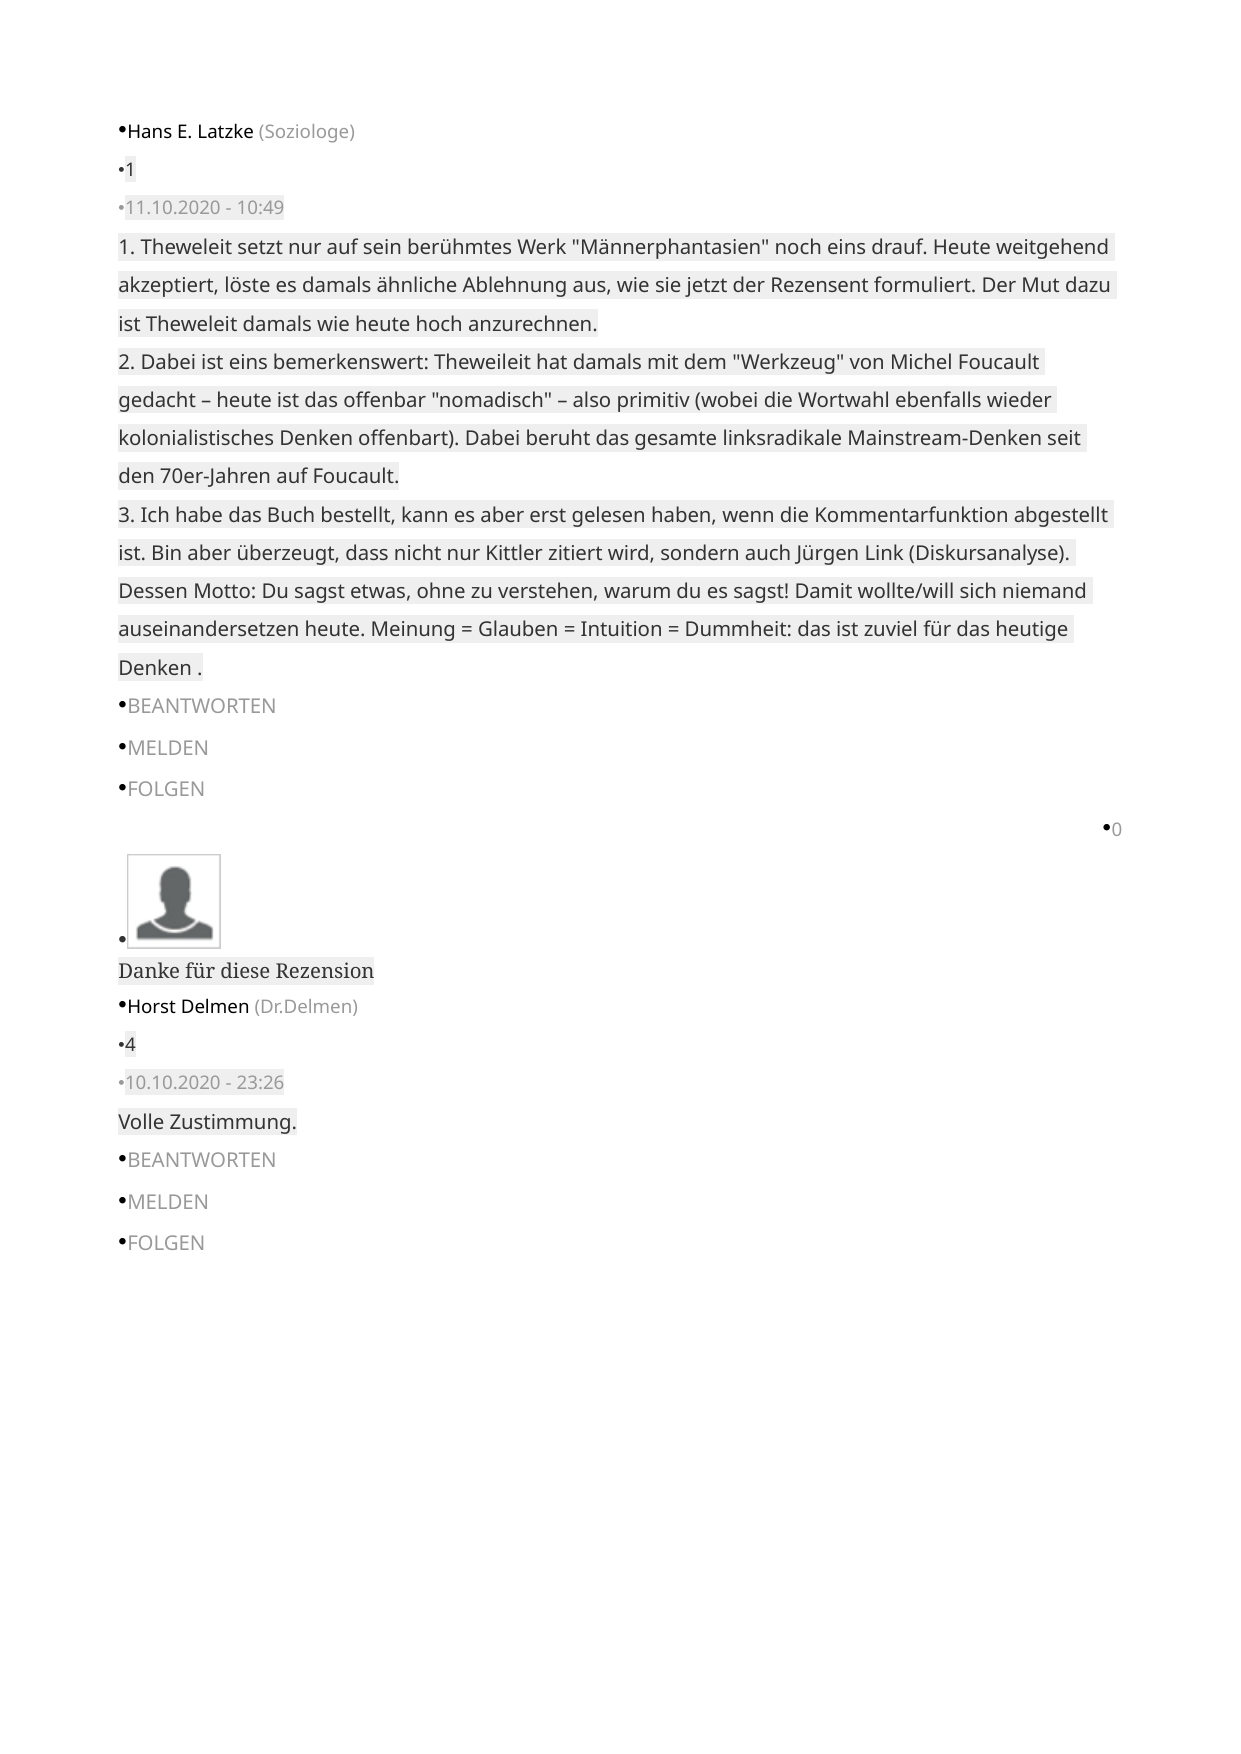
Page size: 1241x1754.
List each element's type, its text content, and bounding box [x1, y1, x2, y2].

list Volle Zustimmung. [118, 1108, 1122, 1135]
list 1 [118, 156, 1122, 182]
list FOLGEN [118, 775, 1122, 802]
list BEANTWORTEN [118, 692, 1122, 719]
list Horst Delmen (Dr.Delmen) [118, 993, 1122, 1018]
list MELDEN [118, 1187, 1122, 1215]
list Hans E. Latzke (Soziologe) [118, 118, 1122, 144]
list 1. Theweleit setzt nur auf sein berühmtes Werk "Männerphantasien" noch eins drauf. Heute weitgehend akzeptiert, löste es damals ähnliche Ablehnung aus, wie sie jetzt der Rezensent formuliert. Der Mut dazu ist Theweleit damals wie heute hoch anzurechnen. 2. Dabei ist eins bemerkenswert: Theweileit hat damals mit dem "Werkzeug" von Michel Foucault gedacht – heute ist das offenbar "nomadisch" – also primitiv (wobei die Wortwahl ebenfalls wieder kolonialistisches Denken offenbart). Dabei beruht das gesamte linksradikale Mainstream-Denken seit den 70er-Jahren auf Foucault. 3. Ich habe das Buch bestellt, kann es aber erst gelesen haben, wenn die Kommentarfunktion abgestellt ist. Bin aber überzeugt, dass nicht nur Kittler zitiert wird, sondern auch Jürgen Link (Diskursanalyse). Dessen Motto: Du sagst etwas, ohne zu verstehen, warum du es sagst! Damit wollte/will sich niemand auseinandersetzen heute. Meinung = Glauben = Intuition = Dummheit: das ist zuviel für das heutige Denken . [118, 233, 1122, 681]
list MELDEN [118, 733, 1122, 761]
list BEANTWORTEN [118, 1146, 1122, 1173]
list 0 [118, 816, 1122, 842]
picture [127, 854, 221, 949]
list 4 [118, 1031, 1122, 1057]
list 10.10.2020 - 23:26 [118, 1069, 1122, 1095]
list 11.10.2020 - 10:49 [118, 194, 1122, 220]
list FOLGEN [118, 1229, 1122, 1257]
list Danke für diese Rezension [118, 957, 1122, 985]
